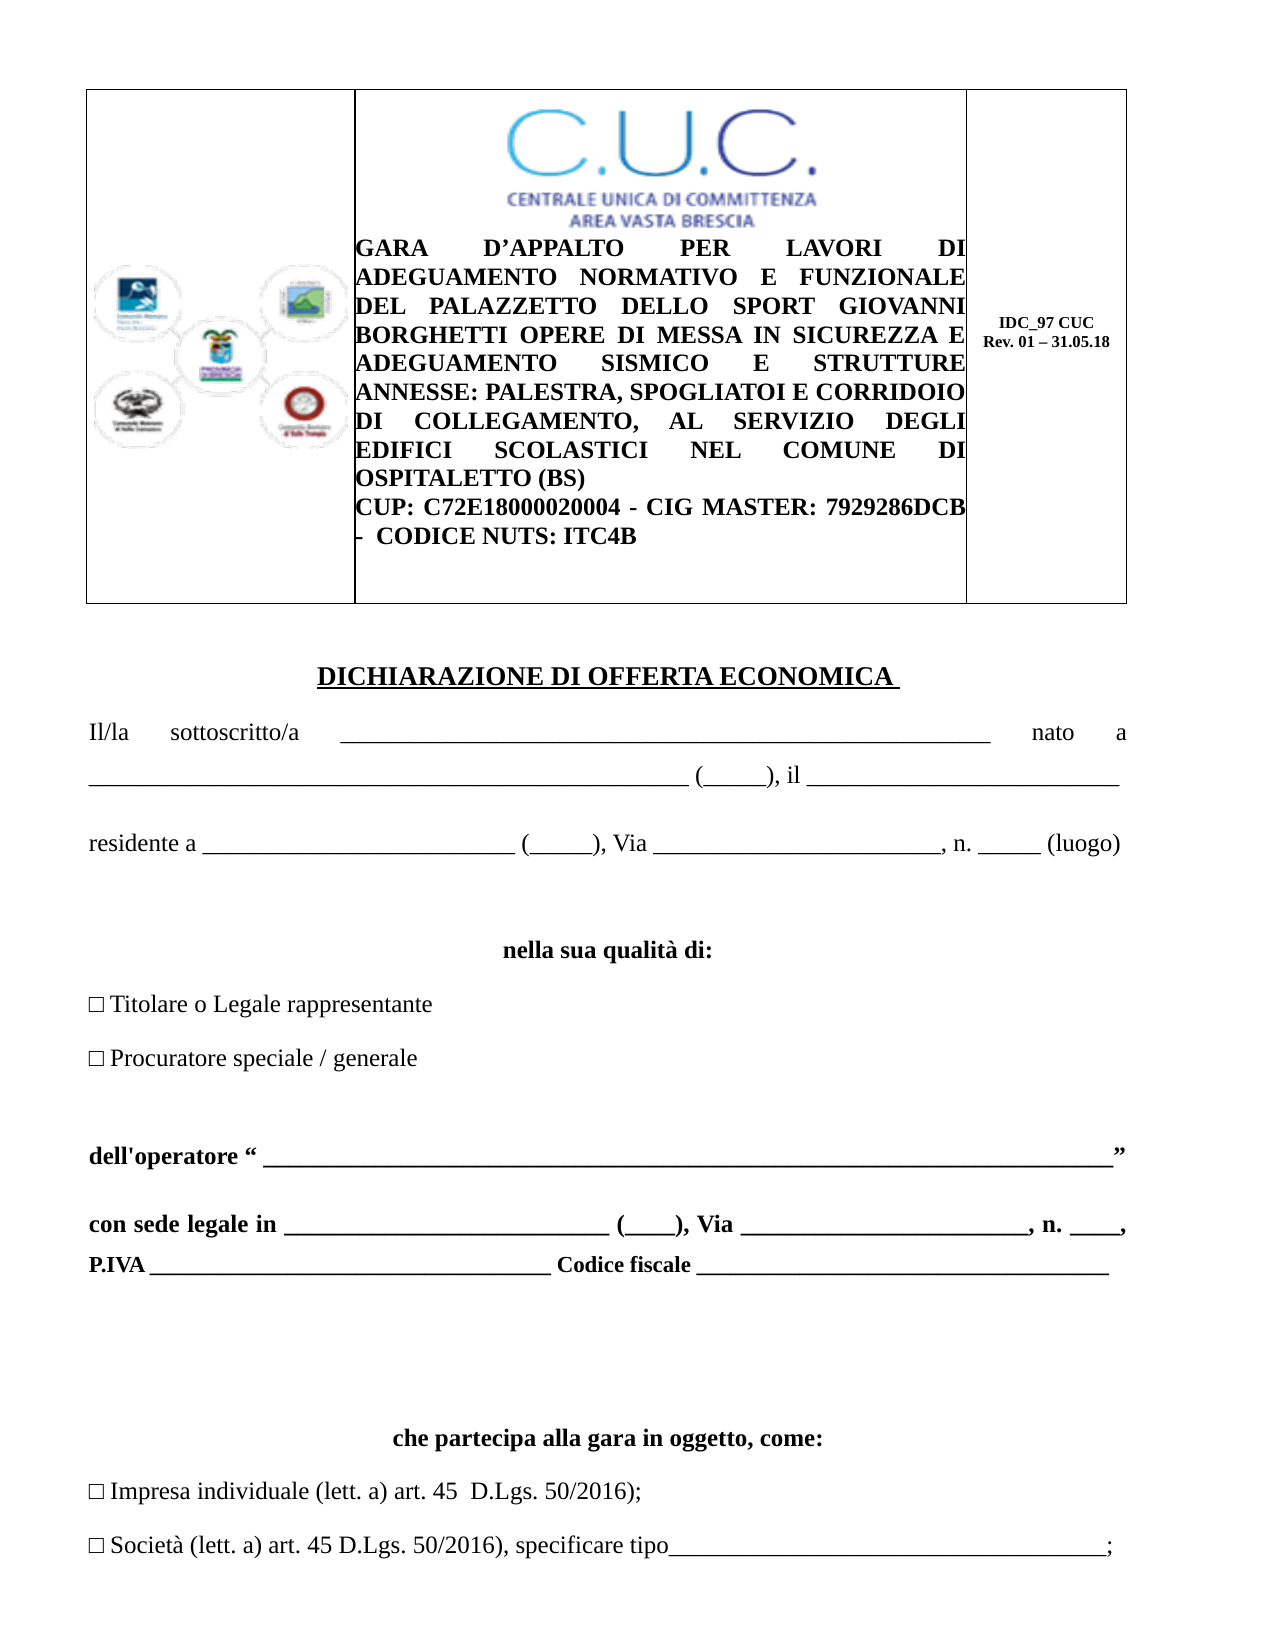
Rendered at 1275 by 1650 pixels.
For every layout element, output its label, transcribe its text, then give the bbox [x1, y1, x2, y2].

text □ Procuratore speciale / generale [89, 1043, 1127, 1072]
text residente a _________________________ (_____), Via _______________________, n. _____ (luogo) [89, 828, 1127, 857]
text dell'operatore “ ____________________________________________________________________” [89, 1141, 1127, 1169]
text □ Titolare o Legale rappresentante [89, 989, 1127, 1018]
text □ Impresa individuale (lett. a) art. 45 D.Lgs. 50/2016); [89, 1476, 1127, 1505]
table_header GARA D’APPALTO PER LAVORI DI ADEGUAMENTO NORMATIVO E FUNZIONALE DEL PALAZZETTO DELLO SPORT GIOVANNI BORGHETTI OPERE DI MESSA IN SICUREZZA E ADEGUAMENTO SISMICO E STRUTTURE ANNESSE: PALESTRA, SPOGLIATOI E CORRIDOIO DI COLLEGAMENTO, AL SERVIZIO DEGLI EDIFICI SCOLASTICI NEL COMUNE DI OSPITALETTO (BS) CUP: C72E18000020004 - CIG MASTER: 7929286DCB - CODICE NUTS: ITC4B [356, 90, 966, 602]
text nella sua qualità di: [89, 935, 1127, 964]
text con sede legale in __________________________ (____), Via _______________________, n. ____, P.IVA ___________________________________ Codice fiscale ____________________________________ [89, 1209, 1127, 1277]
text che partecipa alla gara in oggetto, come: [89, 1423, 1127, 1451]
text □ Società (lett. a) art. 45 D.Lgs. 50/2016), specificare tipo___________________________________; [89, 1530, 1127, 1559]
table_header [87, 90, 354, 602]
table_header IDC_97 CUC Rev. 01 – 31.05.18 [967, 90, 1126, 602]
text Il/la sottoscritto/a ____________________________________________________ nato a ________________________________________________ (_____), il _________________________ [89, 717, 1127, 788]
text DICHIARAZIONE DI OFFERTA ECONOMICA [89, 660, 1127, 691]
